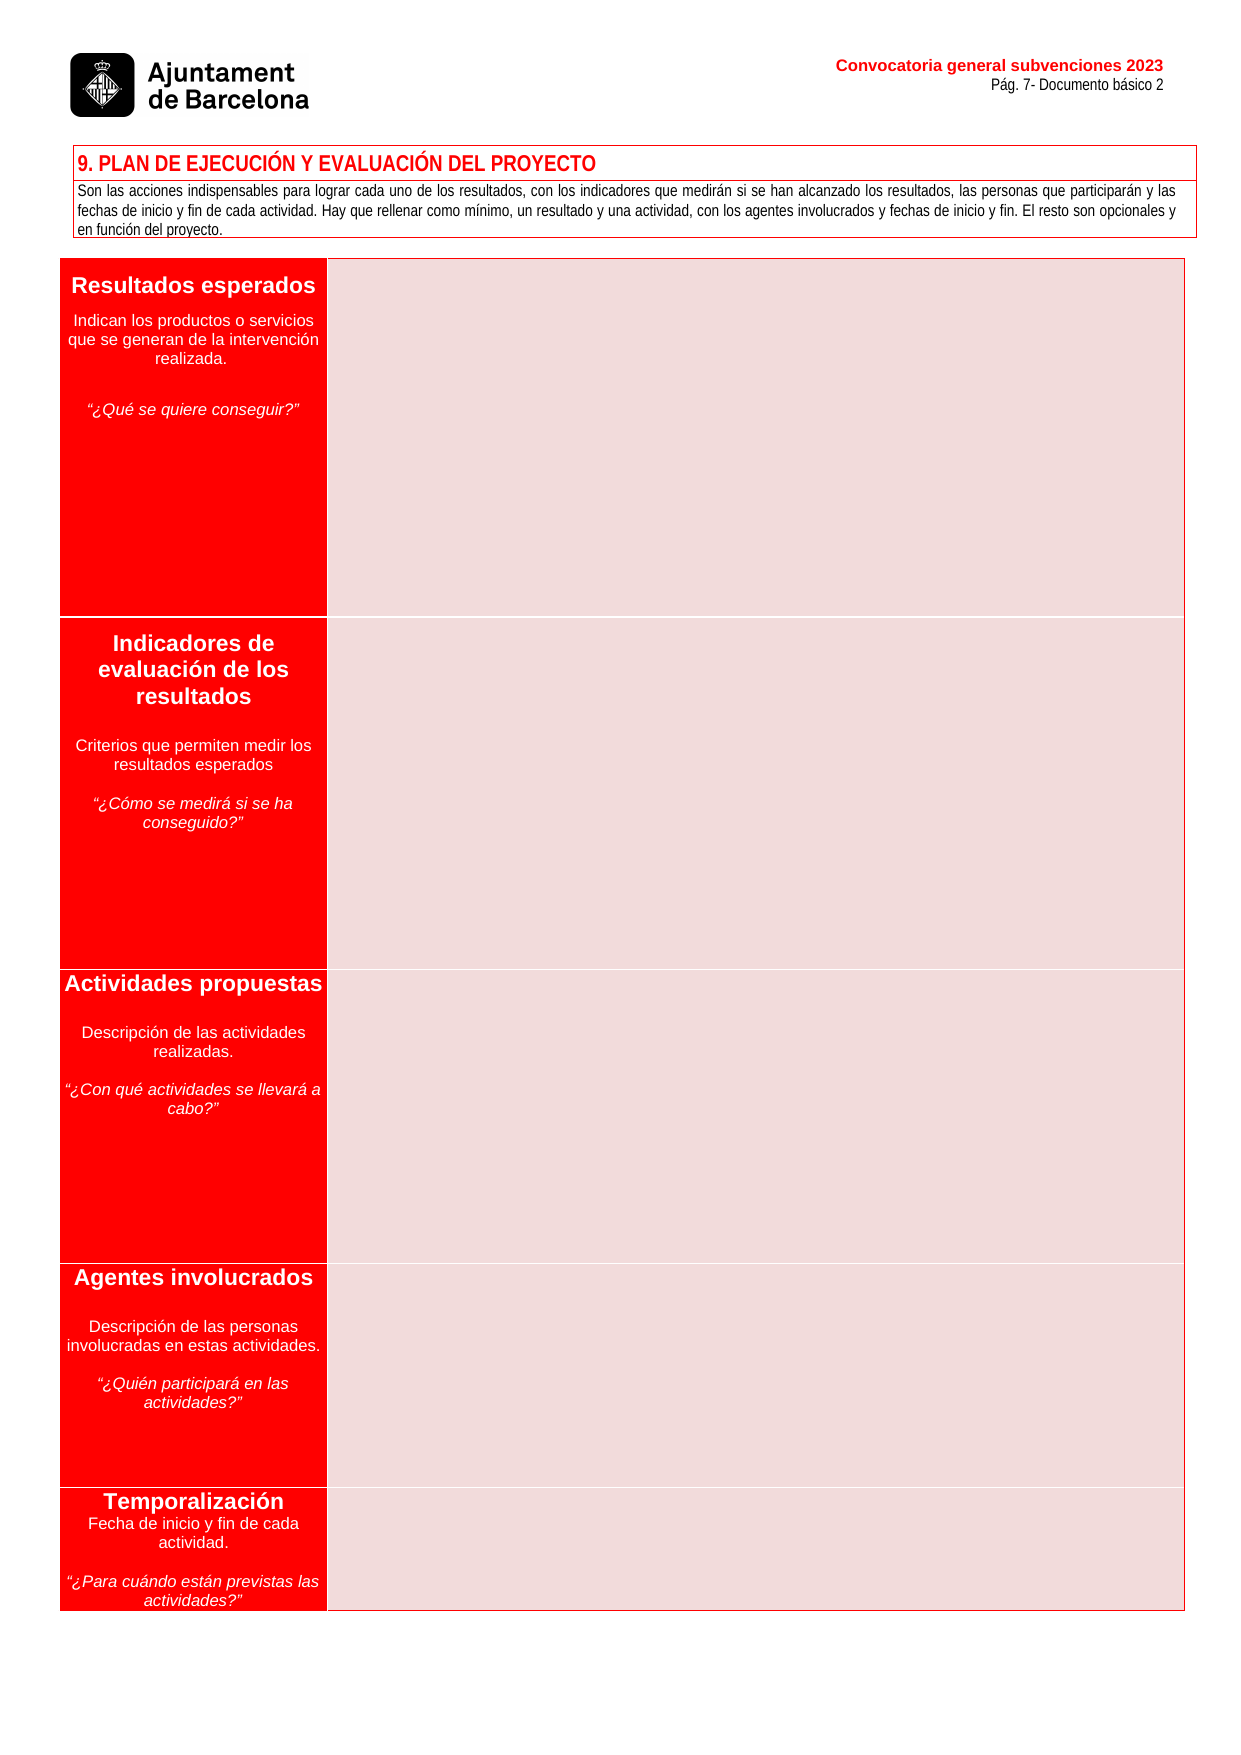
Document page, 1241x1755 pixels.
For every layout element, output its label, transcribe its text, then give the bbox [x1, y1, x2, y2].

table_cell [328, 1264, 1184, 1487]
table_cell [328, 618, 1184, 969]
table_cell Son las acciones indispensables para lograr cada uno de los resultados, con los indicadores que medirán si se han alcanzado los resultados, las personas que participarán y las fechas de inicio y fin de cada actividad. Hay que rellenar como mínimo, un resultado y una actividad, con los agentes involucrados y fechas de inicio y fin. El resto son opcionales y en función del proyecto. [74, 181, 1196, 237]
table_cell [328, 970, 1184, 1263]
table_header Resultados esperados Indican los productos o servicios que se generan de la intervención realizada. “¿Qué se quiere conseguir?” [60, 259, 327, 616]
table_header [328, 259, 1184, 616]
table_header 9. PLAN DE EJECUCIÓN Y EVALUACIÓN DEL PROYECTO [74, 146, 1196, 180]
table_cell [328, 1488, 1184, 1610]
table_cell Agentes involucrados Descripción de las personas involucradas en estas actividades. “¿Quién participará en las actividades?” [60, 1264, 327, 1487]
table_cell Indicadores de evaluación de los resultados Criterios que permiten medir los resultados esperados “¿Cómo se medirá si se ha conseguido?” [60, 618, 327, 969]
picture [70, 53, 309, 117]
table_cell Actividades propuestas Descripción de las actividades realizadas. “¿Con qué actividades se llevará a cabo?” [60, 970, 327, 1263]
table_cell Temporalización Fecha de inicio y fin de cada actividad. “¿Para cuándo están previstas las actividades?” [60, 1488, 327, 1610]
